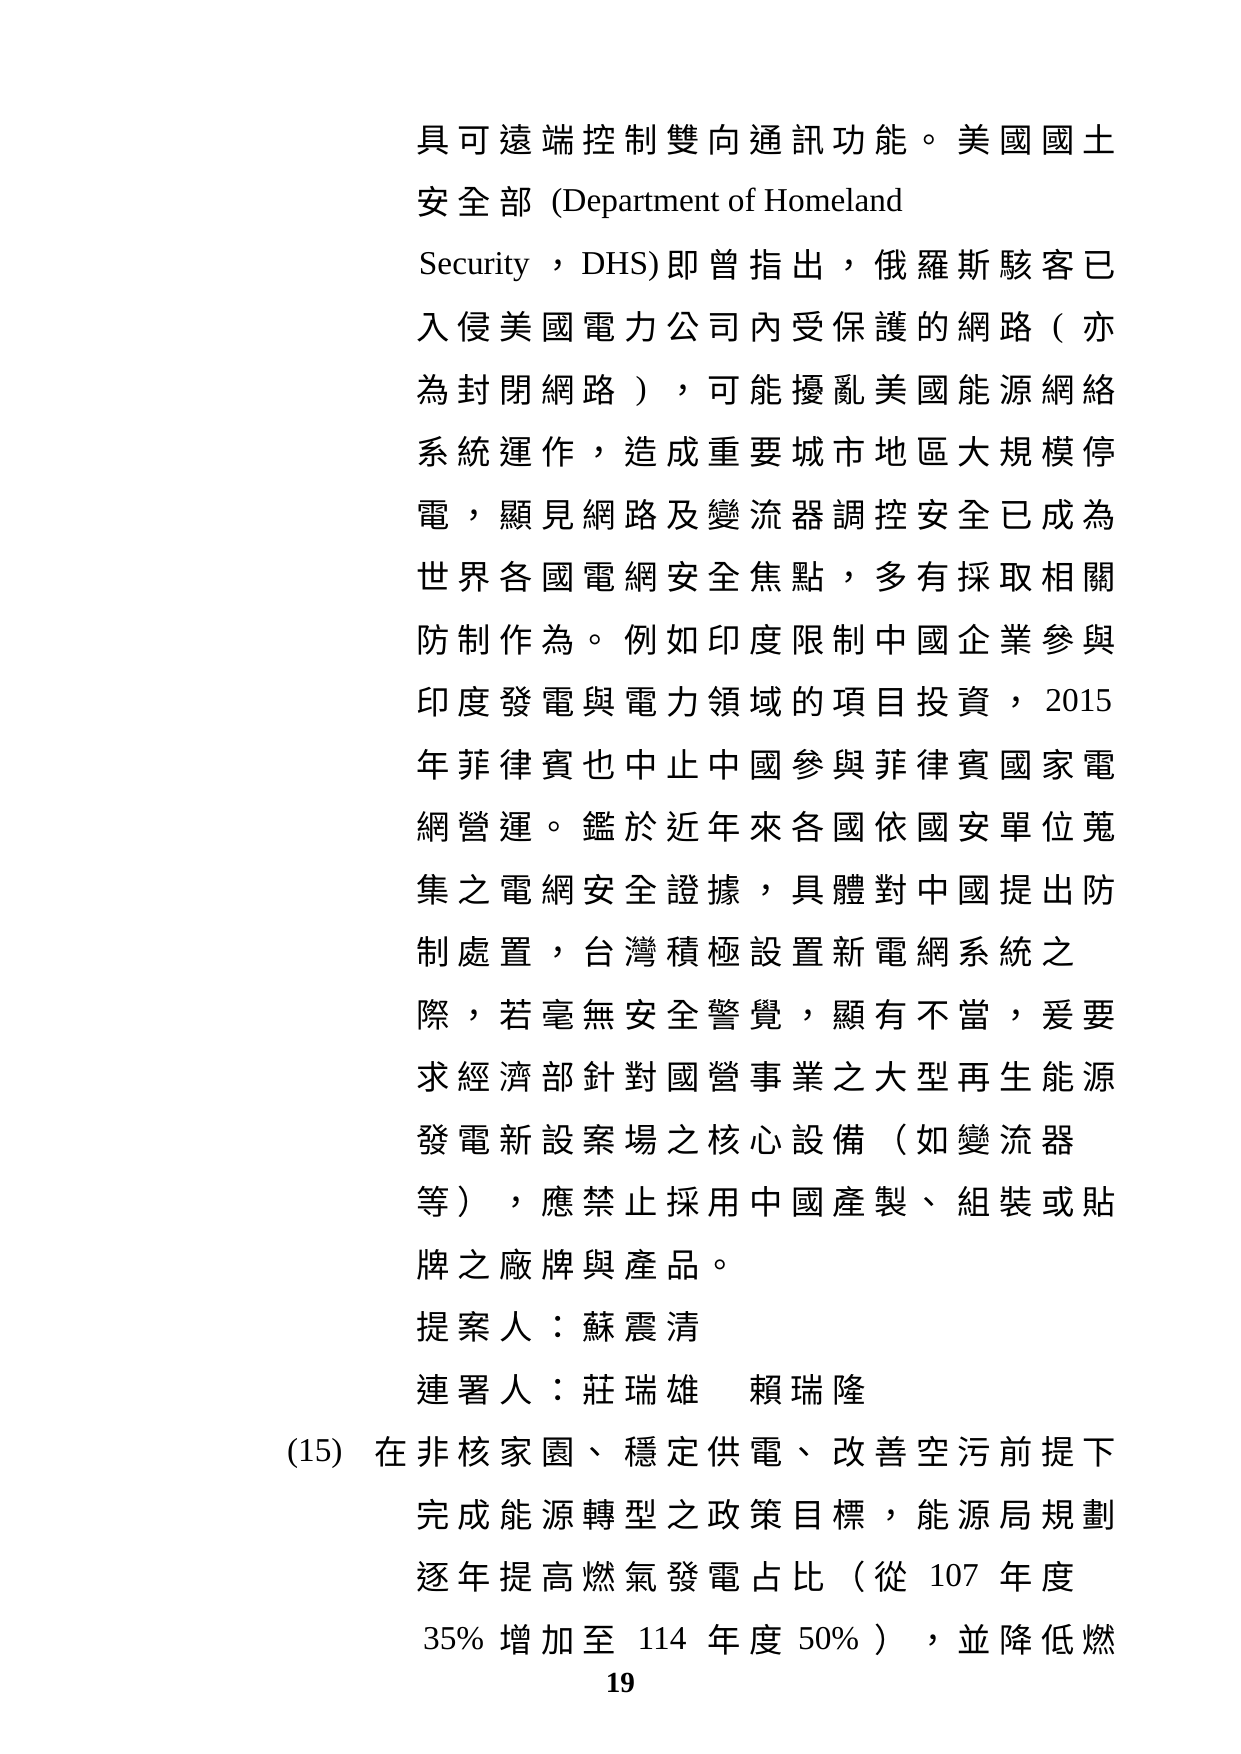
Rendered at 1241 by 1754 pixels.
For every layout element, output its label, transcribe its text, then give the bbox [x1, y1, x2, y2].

list 具可遠端控制雙向通訊功能。美國國土安全部(Department of Homeland Security，DHS)即曾指出，俄羅斯駭客已入侵美國電力公司內受保護的網路(亦為封閉網路)，可能擾亂美國能源網絡系統運作，造成重要城市地區大規模停電，顯見網路及變流器調控安全已成為世界各國電網安全焦點，多有採取相關防制作為。例如印度限制中國企業參與印度發電與電力領域的項目投資，2015年菲律賓也中止中國參與菲律賓國家電網營運。鑑於近年來各國依國安單位蒐集之電網安全證據，具體對中國提出防制處置，台灣積極設置新電網系統之際，若毫無安全警覺，顯有不當，爰要求經濟部針對國營事業之大型再生能源發電新設案場之核心設備（如變流器等），應禁止採用中國產製、組裝或貼牌之廠牌與產品。 [258, 96, 1120, 1283]
text 提案人：蘇震清 [394, 1283, 1016, 1346]
list 在非核家園、穩定供電、改善空污前提下完成能源轉型之政策目標，能源局規劃逐年提高燃氣發電占比（從107年度35%增加至114年度50%），並降低燃 [258, 1408, 1120, 1658]
text 連署人：莊瑞雄 賴瑞隆 [394, 1346, 1016, 1408]
